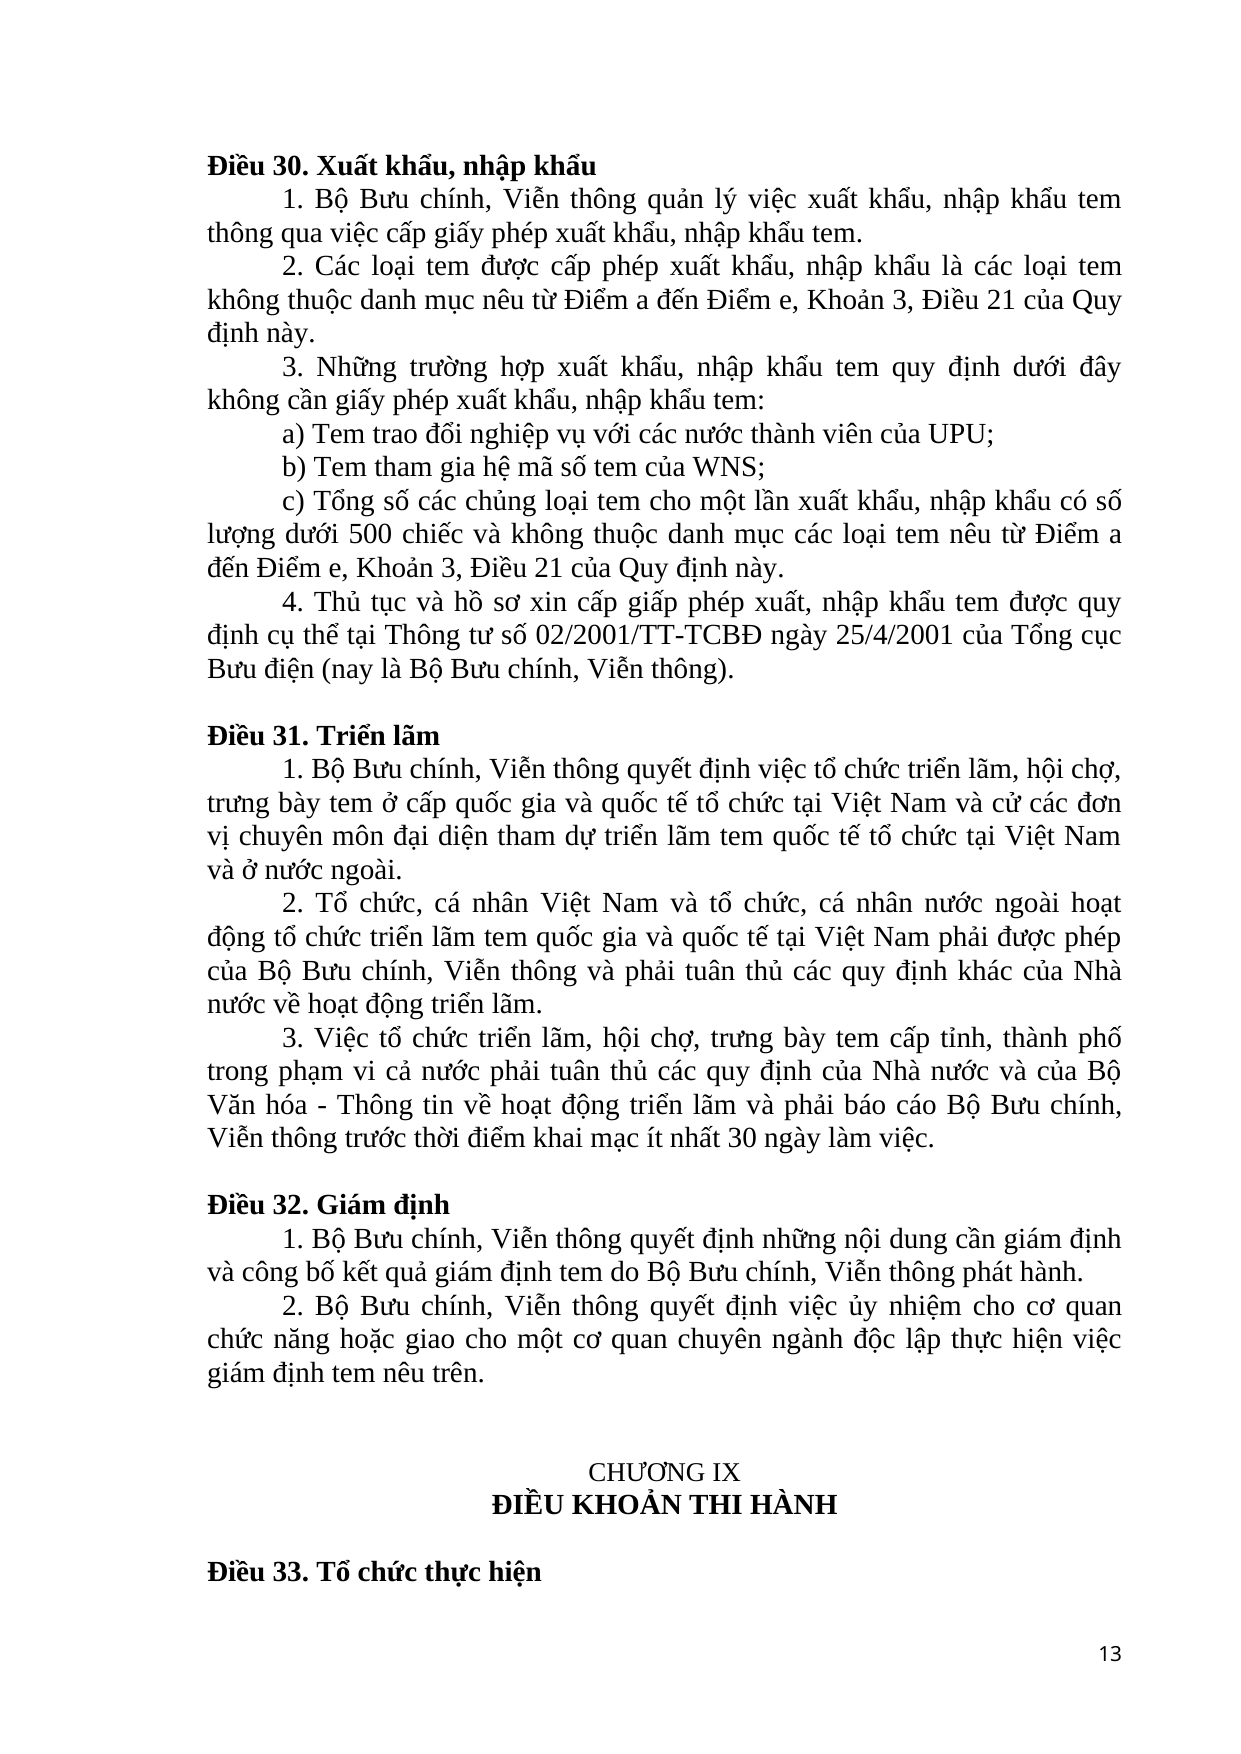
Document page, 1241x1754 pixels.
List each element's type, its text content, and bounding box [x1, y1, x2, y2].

subtitle ĐIỀU KHOẢN THI HÀNH [207, 1487, 1122, 1521]
text 3. Những trường hợp xuất khẩu, nhập khẩu tem quy định dưới đây không cần giấy phép xuất khẩu, nhập khẩu tem: [207, 349, 1122, 416]
subtitle CHƯƠNG IX [207, 1456, 1122, 1487]
text a) Tem trao đổi nghiệp vụ với các nước thành viên của UPU; [207, 416, 1122, 449]
text 2. Tổ chức, cá nhân Việt Nam và tổ chức, cá nhân nước ngoài hoạt động tổ chức triển lãm tem quốc gia và quốc tế tại Việt Nam phải được phép của Bộ Bưu chính, Viễn thông và phải tuân thủ các quy định khác của Nhà nước về hoạt động triển lãm. [207, 886, 1122, 1020]
text Điều 30. Xuất khẩu, nhập khẩu [207, 148, 1122, 181]
text 1. Bộ Bưu chính, Viễn thông quyết định việc tổ chức triển lãm, hội chợ, trưng bày tem ở cấp quốc gia và quốc tế tổ chức tại Việt Nam và cử các đơn vị chuyên môn đại diện tham dự triển lãm tem quốc tế tổ chức tại Việt Nam và ở nước ngoài. [207, 751, 1122, 886]
text 4. Thủ tục và hồ sơ xin cấp giấp phép xuất, nhập khẩu tem được quy định cụ thể tại Thông tư số 02/2001/TT-TCBĐ ngày 25/4/2001 của Tổng cục Bưu điện (nay là Bộ Bưu chính, Viễn thông). [207, 584, 1122, 684]
text Điều 33. Tổ chức thực hiện [207, 1554, 1122, 1588]
text c) Tổng số các chủng loại tem cho một lần xuất khẩu, nhập khẩu có số lượng dưới 500 chiếc và không thuộc danh mục các loại tem nêu từ Điểm a đến Điểm e, Khoản 3, Điều 21 của Quy định này. [207, 483, 1122, 584]
text 1. Bộ Bưu chính, Viễn thông quản lý việc xuất khẩu, nhập khẩu tem thông qua việc cấp giấy phép xuất khẩu, nhập khẩu tem. [207, 181, 1122, 248]
text 2. Các loại tem được cấp phép xuất khẩu, nhập khẩu là các loại tem không thuộc danh mục nêu từ Điểm a đến Điểm e, Khoản 3, Điều 21 của Quy định này. [207, 248, 1122, 349]
text 2. Bộ Bưu chính, Viễn thông quyết định việc ủy nhiệm cho cơ quan chức năng hoặc giao cho một cơ quan chuyên ngành độc lập thực hiện việc giám định tem nêu trên. [207, 1288, 1122, 1389]
text b) Tem tham gia hệ mã số tem của WNS; [207, 449, 1122, 483]
text Điều 31. Triển lãm [207, 718, 1122, 751]
text 1. Bộ Bưu chính, Viễn thông quyết định những nội dung cần giám định và công bố kết quả giám định tem do Bộ Bưu chính, Viễn thông phát hành. [207, 1221, 1122, 1288]
text 3. Việc tổ chức triển lãm, hội chợ, trưng bày tem cấp tỉnh, thành phố trong phạm vi cả nước phải tuân thủ các quy định của Nhà nước và của Bộ Văn hóa - Thông tin về hoạt động triển lãm và phải báo cáo Bộ Bưu chính, Viễn thông trước thời điểm khai mạc ít nhất 30 ngày làm việc. [207, 1020, 1122, 1154]
text Điều 32. Giám định [207, 1187, 1122, 1221]
